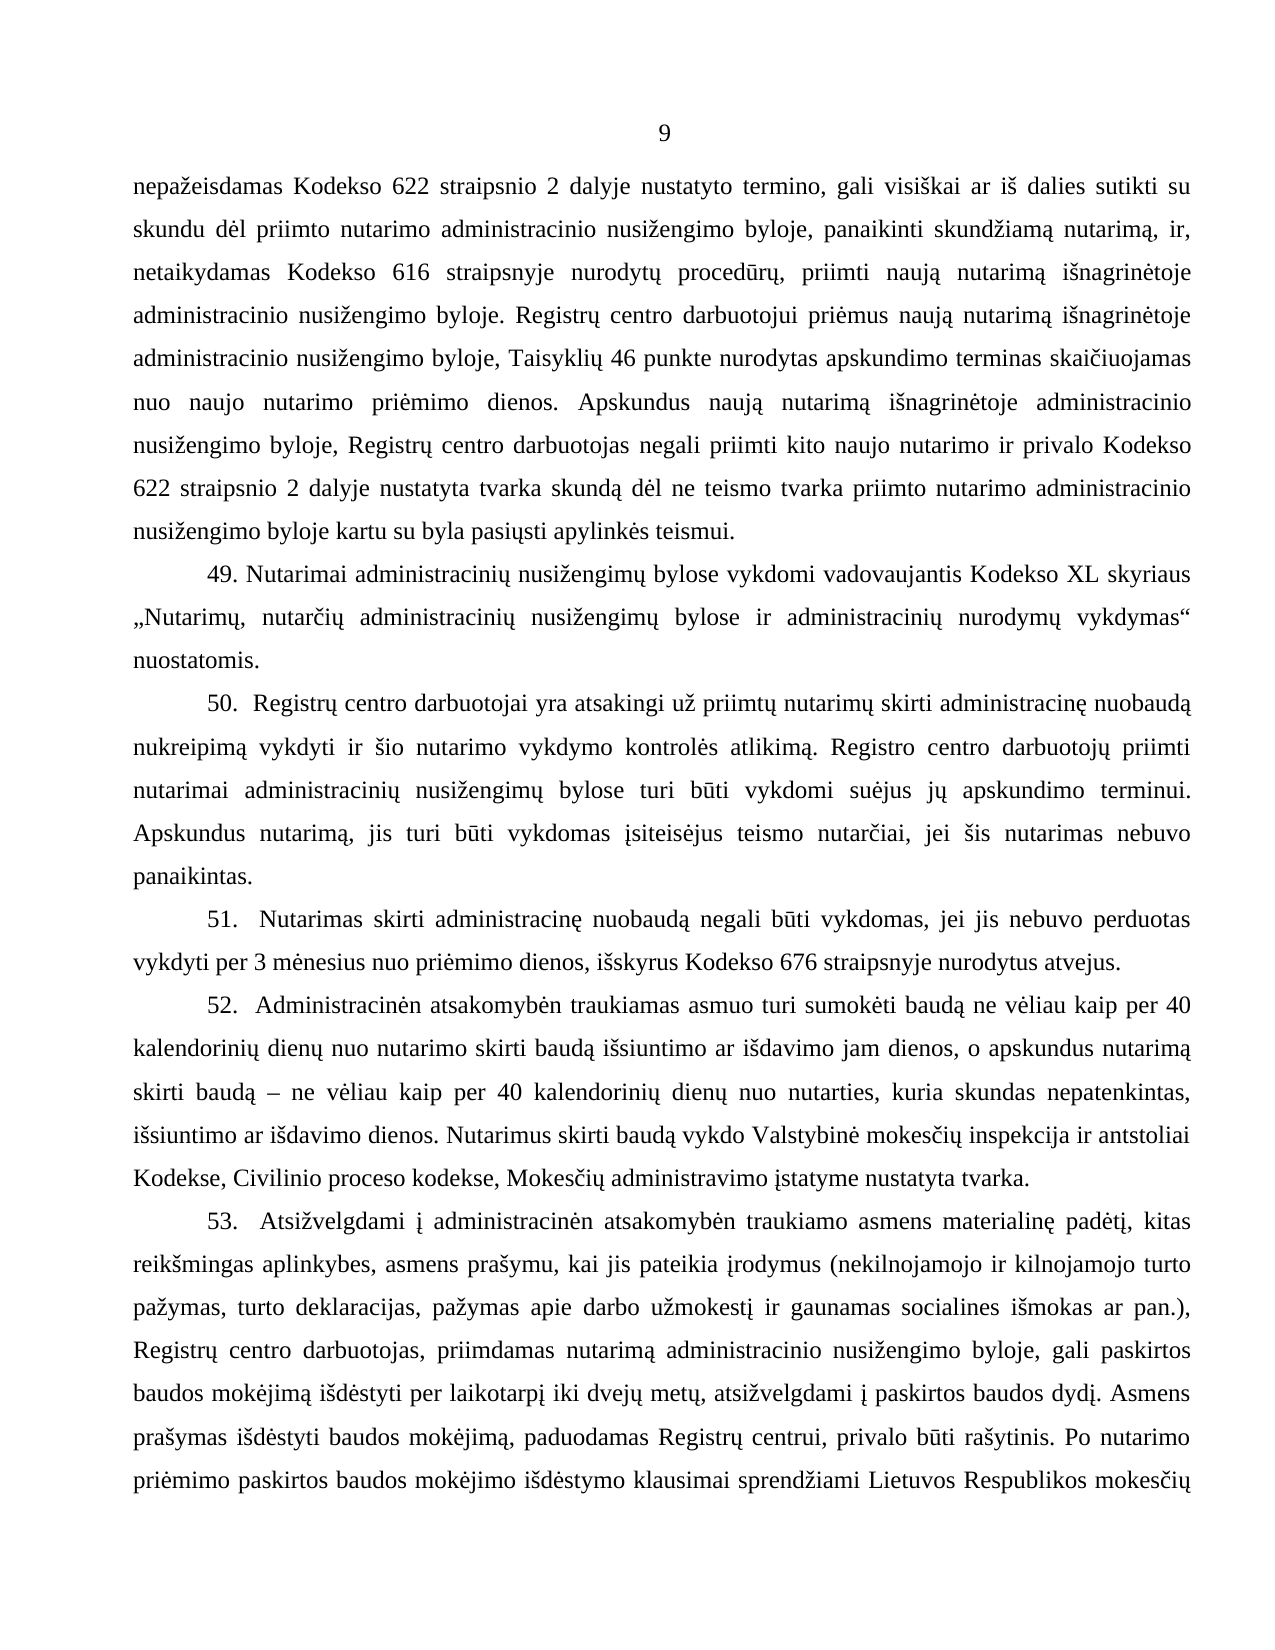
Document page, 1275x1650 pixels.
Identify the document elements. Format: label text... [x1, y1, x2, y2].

text 52. Administracinėn atsakomybėn traukiamas asmuo turi sumokėti baudą ne vėliau kaip per 40 kalendorinių dienų nuo nutarimo skirti baudą išsiuntimo ar išdavimo jam dienos, o apskundus nutarimą skirti baudą – ne vėliau kaip per 40 kalendorinių dienų nuo nutarties, kuria skundas nepatenkintas, išsiuntimo ar išdavimo dienos. Nutarimus skirti baudą vykdo Valstybinė mokesčių inspekcija ir antstoliai Kodekse, Civilinio proceso kodekse, Mokesčių administravimo įstatyme nustatyta tvarka. [133, 990, 1192, 1192]
text 49. Nutarimai administracinių nusižengimų bylose vykdomi vadovaujantis Kodekso XL skyriaus „Nutarimų, nutarčių administracinių nusižengimų bylose ir administracinių nurodymų vykdymas“ nuostatomis. [133, 559, 1192, 674]
text 51. Nutarimas skirti administracinę nuobaudą negali būti vykdomas, jei jis nebuvo perduotas vykdyti per 3 mėnesius nuo priėmimo dienos, išskyrus Kodekso 676 straipsnyje nurodytus atvejus. [133, 904, 1192, 976]
text 53. Atsižvelgdami į administracinėn atsakomybėn traukiamo asmens materialinę padėtį, kitas reikšmingas aplinkybes, asmens prašymu, kai jis pateikia įrodymus (nekilnojamojo ir kilnojamojo turto pažymas, turto deklaracijas, pažymas apie darbo užmokestį ir gaunamas socialines išmokas ar pan.), Registrų centro darbuotojas, priimdamas nutarimą administracinio nusižengimo byloje, gali paskirtos baudos mokėjimą išdėstyti per laikotarpį iki dvejų metų, atsižvelgdami į paskirtos baudos dydį. Asmens prašymas išdėstyti baudos mokėjimą, paduodamas Registrų centrui, privalo būti rašytinis. Po nutarimo priėmimo paskirtos baudos mokėjimo išdėstymo klausimai sprendžiami Lietuvos Respublikos mokesčių [133, 1206, 1192, 1493]
text 50. Registrų centro darbuotojai yra atsakingi už priimtų nutarimų skirti administracinę nuobaudą nukreipimą vykdyti ir šio nutarimo vykdymo kontrolės atlikimą. Registro centro darbuotojų priimti nutarimai administracinių nusižengimų bylose turi būti vykdomi suėjus jų apskundimo terminui. Apskundus nutarimą, jis turi būti vykdomas įsiteisėjus teismo nutarčiai, jei šis nutarimas nebuvo panaikintas. [133, 688, 1192, 890]
text nepažeisdamas Kodekso 622 straipsnio 2 dalyje nustatyto termino, gali visiškai ar iš dalies sutikti su skundu dėl priimto nutarimo administracinio nusižengimo byloje, panaikinti skundžiamą nutarimą, ir, netaikydamas Kodekso 616 straipsnyje nurodytų procedūrų, priimti naują nutarimą išnagrinėtoje administracinio nusižengimo byloje. Registrų centro darbuotojui priėmus naują nutarimą išnagrinėtoje administracinio nusižengimo byloje, Taisyklių 46 punkte nurodytas apskundimo terminas skaičiuojamas nuo naujo nutarimo priėmimo dienos. Apskundus naują nutarimą išnagrinėtoje administracinio nusižengimo byloje, Registrų centro darbuotojas negali priimti kito naujo nutarimo ir privalo Kodekso 622 straipsnio 2 dalyje nustatyta tvarka skundą dėl ne teismo tvarka priimto nutarimo administracinio nusižengimo byloje kartu su byla pasiųsti apylinkės teismui. [133, 171, 1192, 545]
